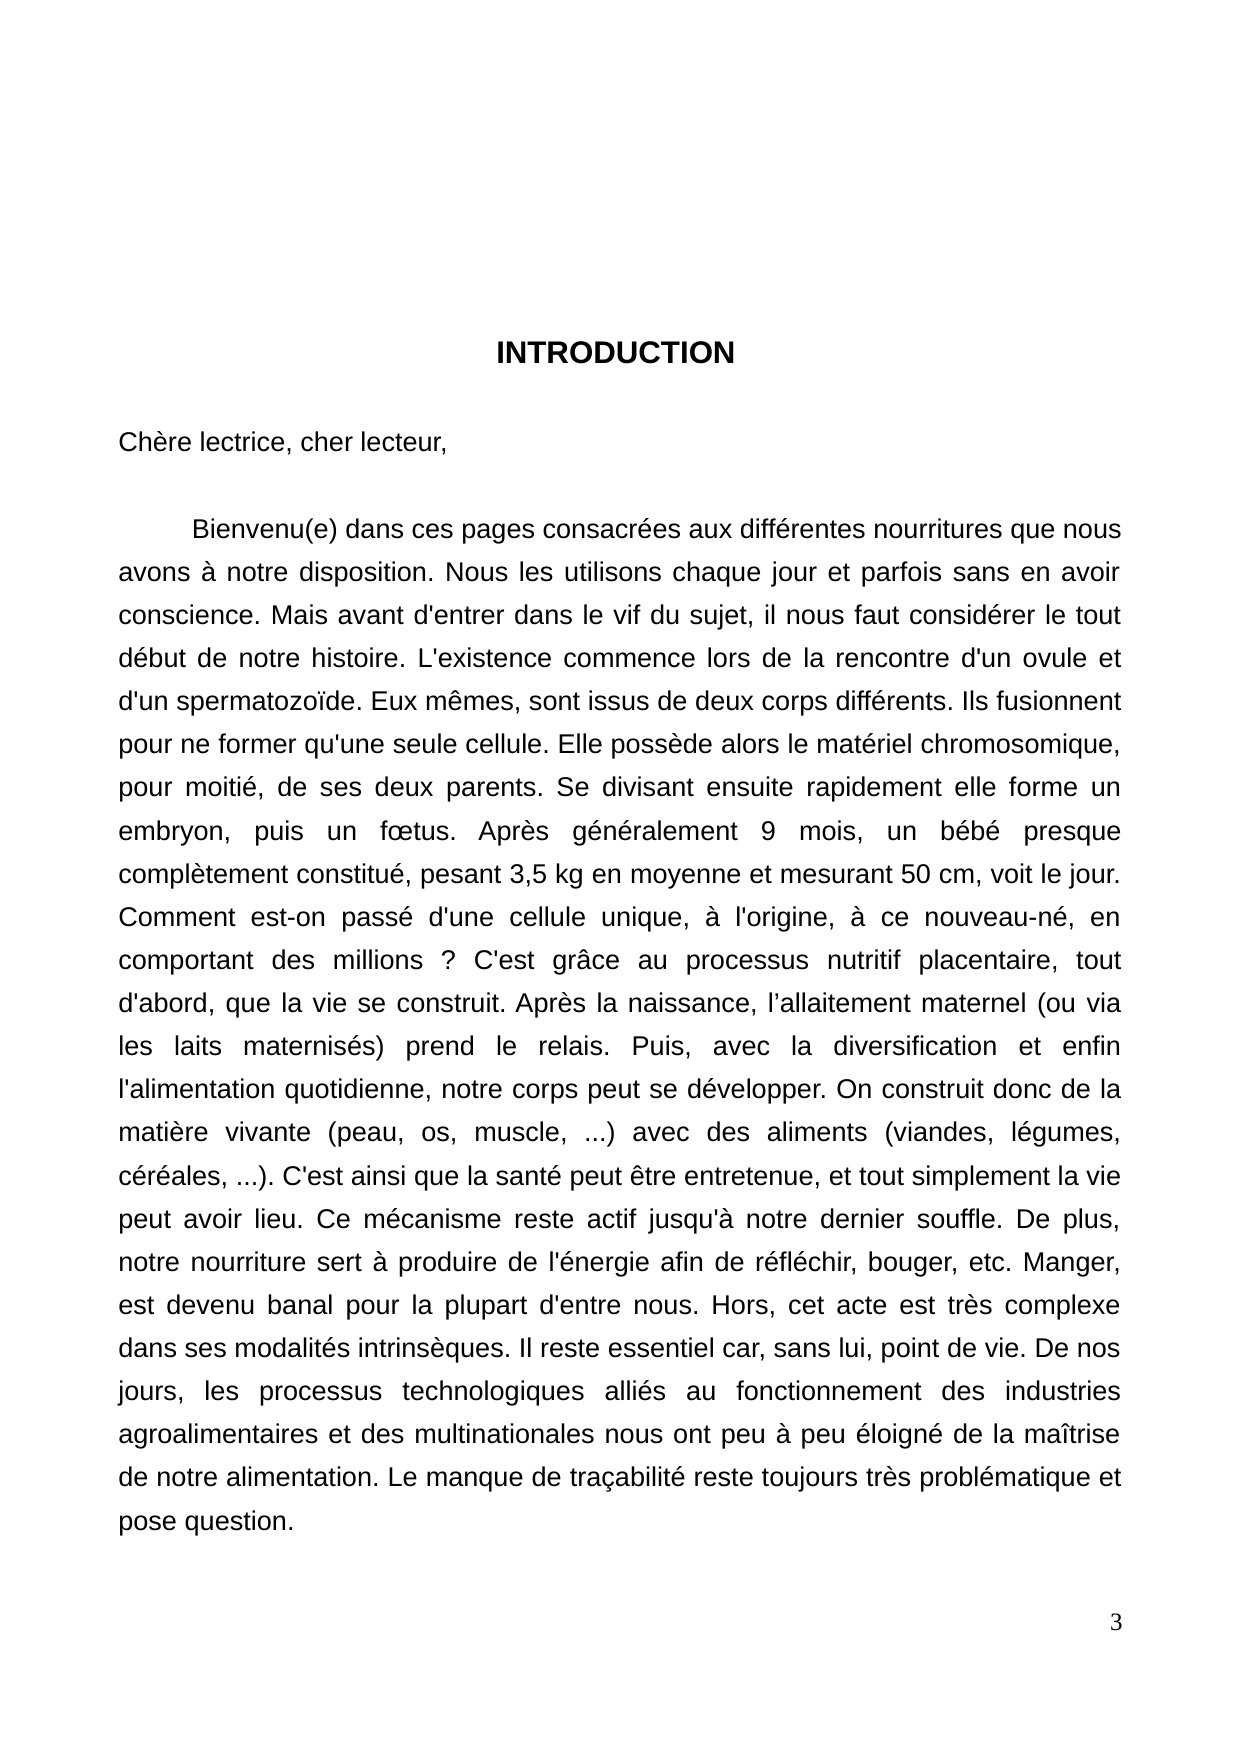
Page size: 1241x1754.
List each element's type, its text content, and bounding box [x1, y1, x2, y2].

text INTRODUCTION [118, 334, 1122, 370]
text Bienvenu(e) dans ces pages consacrées aux différentes nourritures que nous avons à notre disposition. Nous les utilisons chaque jour et parfois sans en avoir conscience. Mais avant d'entrer dans le vif du sujet, il nous faut considérer le tout début de notre histoire. L'existence commence lors de la rencontre d'un ovule et d'un spermatozoïde. Eux mêmes, sont issus de deux corps différents. Ils fusionnent pour ne former qu'une seule cellule. Elle possède alors le matériel chromosomique, pour moitié, de ses deux parents. Se divisant ensuite rapidement elle forme un embryon, puis un fœtus. Après généralement 9 mois, un bébé presque complètement constitué, pesant 3,5 kg en moyenne et mesurant 50 cm, voit le jour. Comment est-on passé d'une cellule unique, à l'origine, à ce nouveau-né, en comportant des millions ? C'est grâce au processus nutritif placentaire, tout d'abord, que la vie se construit. Après la naissance, l’allaitement maternel (ou via les laits maternisés) prend le relais. Puis, avec la diversification et enfin l'alimentation quotidienne, notre corps peut se développer. On construit donc de la matière vivante (peau, os, muscle, ...) avec des aliments (viandes, légumes, céréales, ...). C'est ainsi que la santé peut être entretenue, et tout simplement la vie peut avoir lieu. Ce mécanisme reste actif jusqu'à notre dernier souffle. De plus, notre nourriture sert à produire de l'énergie afin de réfléchir, bouger, etc. Manger, est devenu banal pour la plupart d'entre nous. Hors, cet acte est très complexe dans ses modalités intrinsèques. Il reste essentiel car, sans lui, point de vie. De nos jours, les processus technologiques alliés au fonctionnement des industries agroalimentaires et des multinationales nous ont peu à peu éloigné de la maîtrise de notre alimentation. Le manque de traçabilité reste toujours très problématique et pose question. [118, 513, 1122, 1536]
text Chère lectrice, cher lecteur, [118, 426, 1122, 458]
